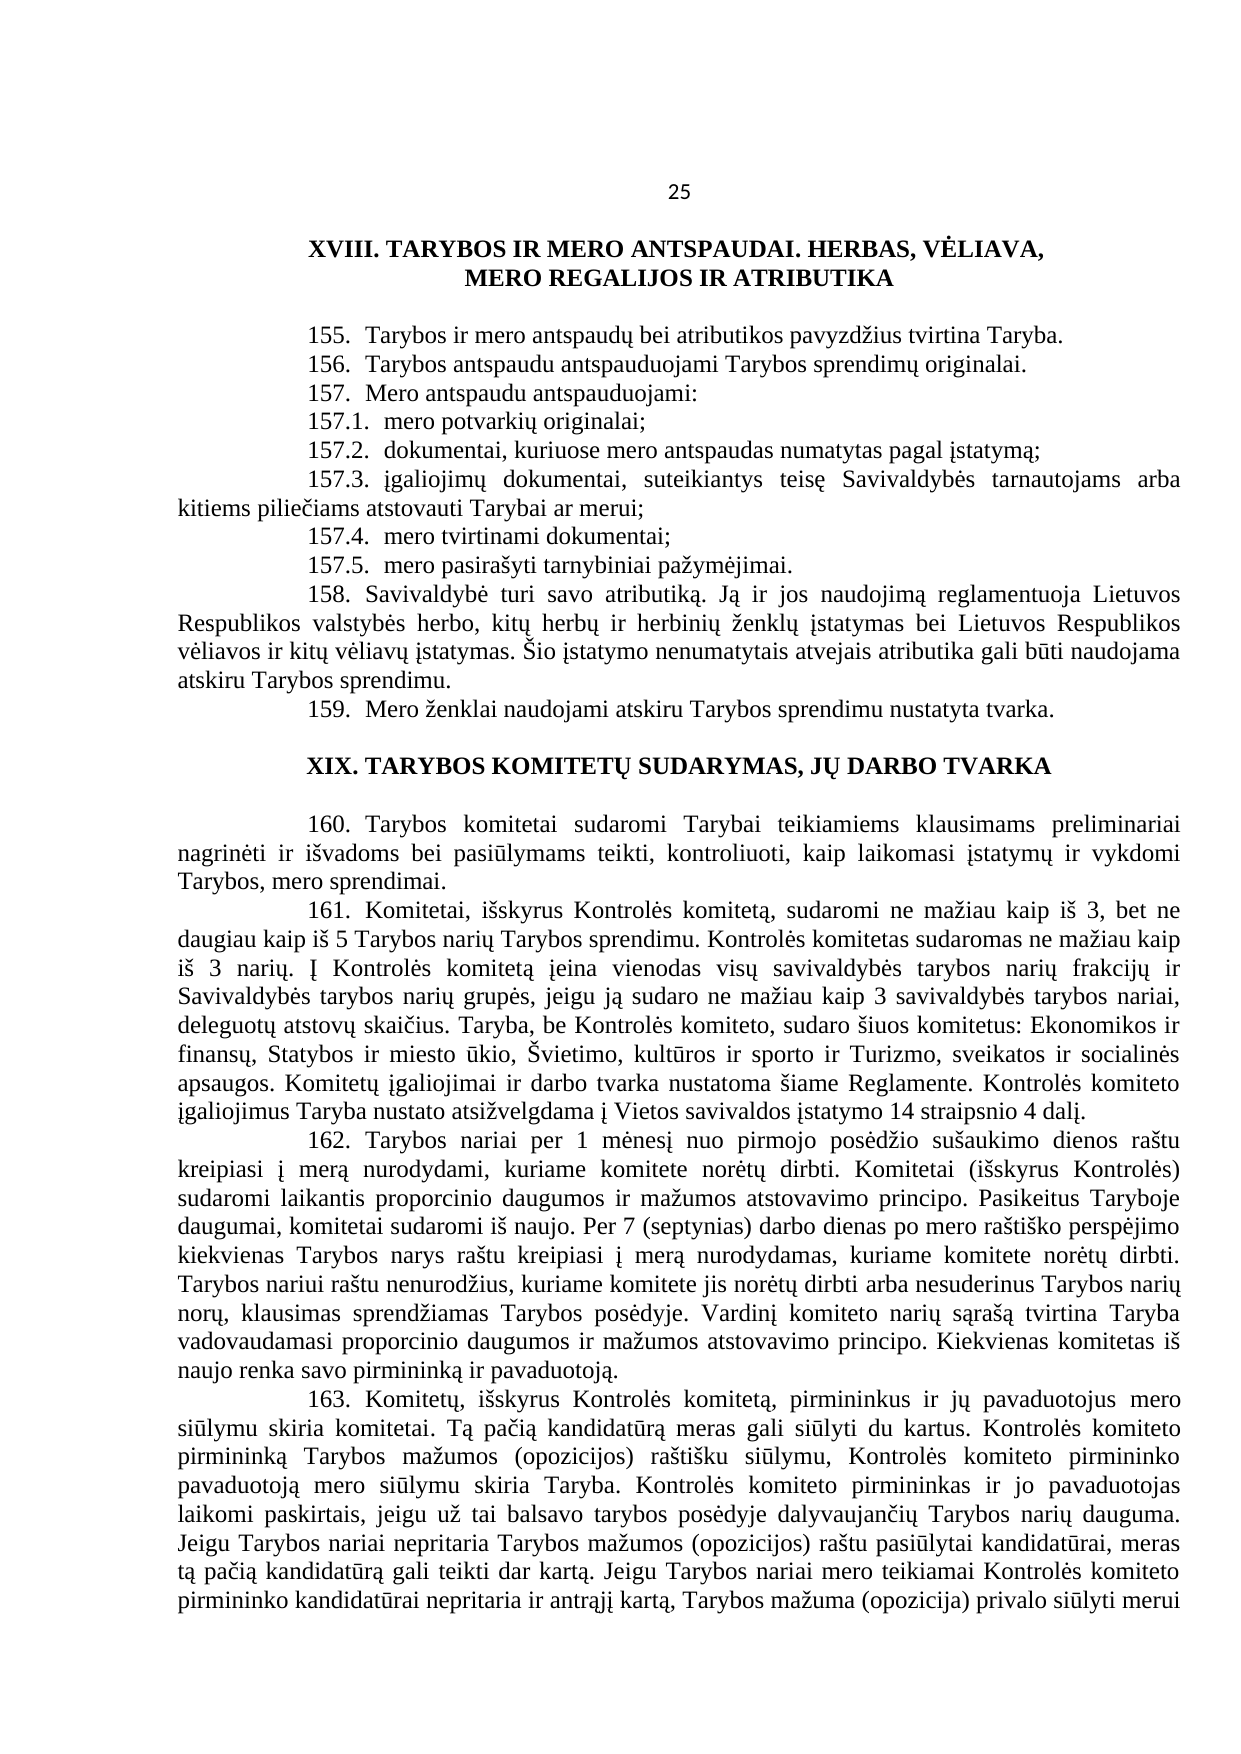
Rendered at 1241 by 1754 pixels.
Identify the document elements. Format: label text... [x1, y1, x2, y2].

text XIX. TARYBOS KOMITETŲ SUDARYMAS, JŲ DARBO TVARKA [177, 751, 1181, 780]
text 161. Komitetai, išskyrus Kontrolės komitetą, sudaromi ne mažiau kaip iš 3, bet ne daugiau kaip iš 5 Tarybos narių Tarybos sprendimu. Kontrolės komitetas sudaromas ne mažiau kaip iš 3 narių. Į Kontrolės komitetą įeina vienodas visų savivaldybės tarybos narių frakcijų ir Savivaldybės tarybos narių grupės, jeigu ją sudaro ne mažiau kaip 3 savivaldybės tarybos nariai, deleguotų atstovų skaičius. Taryba, be Kontrolės komiteto, sudaro šiuos komitetus: Ekonomikos ir finansų, Statybos ir miesto ūkio, Švietimo, kultūros ir sporto ir Turizmo, sveikatos ir socialinės apsaugos. Komitetų įgaliojimai ir darbo tvarka nustatoma šiame Reglamente. Kontrolės komiteto įgaliojimus Taryba nustato atsižvelgdama į Vietos savivaldos įstatymo 14 straipsnio 4 dalį. [177, 895, 1181, 1125]
text 157.2. dokumentai, kuriuose mero antspaudas numatytas pagal įstatymą; [177, 435, 1181, 464]
text 157.5. mero pasirašyti tarnybiniai pažymėjimai. [177, 550, 1181, 579]
text 163. Komitetų, išskyrus Kontrolės komitetą, pirmininkus ir jų pavaduotojus mero siūlymu skiria komitetai. Tą pačią kandidatūrą meras gali siūlyti du kartus. Kontrolės komiteto pirmininką Tarybos mažumos (opozicijos) raštišku siūlymu, Kontrolės komiteto pirmininko pavaduotoją mero siūlymu skiria Taryba. Kontrolės komiteto pirmininkas ir jo pavaduotojas laikomi paskirtais, jeigu už tai balsavo tarybos posėdyje dalyvaujančių Tarybos narių dauguma. Jeigu Tarybos nariai nepritaria Tarybos mažumos (opozicijos) raštu pasiūlytai kandidatūrai, meras tą pačią kandidatūrą gali teikti dar kartą. Jeigu Tarybos nariai mero teikiamai Kontrolės komiteto pirmininko kandidatūrai nepritaria ir antrąjį kartą, Tarybos mažuma (opozicija) privalo siūlyti merui [177, 1384, 1181, 1614]
text XVIII. TARYBOS IR MERO ANTSPAUDAI. HERBAS, VĖLIAVA, [177, 234, 1181, 263]
text 155. Tarybos ir mero antspaudų bei atributikos pavyzdžius tvirtina Taryba. [177, 320, 1181, 349]
text 162. Tarybos nariai per 1 mėnesį nuo pirmojo posėdžio sušaukimo dienos raštu kreipiasi į merą nurodydami, kuriame komitete norėtų dirbti. Komitetai (išskyrus Kontrolės) sudaromi laikantis proporcinio daugumos ir mažumos atstovavimo principo. Pasikeitus Taryboje daugumai, komitetai sudaromi iš naujo. Per 7 (septynias) darbo dienas po mero raštiško perspėjimo kiekvienas Tarybos narys raštu kreipiasi į merą nurodydamas, kuriame komitete norėtų dirbti. Tarybos nariui raštu nenurodžius, kuriame komitete jis norėtų dirbti arba nesuderinus Tarybos narių norų, klausimas sprendžiamas Tarybos posėdyje. Vardinį komiteto narių sąrašą tvirtina Taryba vadovaudamasi proporcinio daugumos ir mažumos atstovavimo principo. Kiekvienas komitetas iš naujo renka savo pirmininką ir pavaduotoją. [177, 1125, 1181, 1384]
text 157.4. mero tvirtinami dokumentai; [177, 521, 1181, 550]
text 157.3. įgaliojimų dokumentai, suteikiantys teisę Savivaldybės tarnautojams arba kitiems piliečiams atstovauti Tarybai ar merui; [177, 464, 1181, 521]
text 157. Mero antspaudu antspauduojami: [177, 378, 1181, 406]
text 156. Tarybos antspaudu antspauduojami Tarybos sprendimų originalai. [177, 349, 1181, 378]
text 158. Savivaldybė turi savo atributiką. Ją ir jos naudojimą reglamentuoja Lietuvos Respublikos valstybės herbo, kitų herbų ir herbinių ženklų įstatymas bei Lietuvos Respublikos vėliavos ir kitų vėliavų įstatymas. Šio įstatymo nenumatytais atvejais atributika gali būti naudojama atskiru Tarybos sprendimu. [177, 579, 1181, 694]
text 160. Tarybos komitetai sudaromi Tarybai teikiamiems klausimams preliminariai nagrinėti ir išvadoms bei pasiūlymams teikti, kontroliuoti, kaip laikomasi įstatymų ir vykdomi Tarybos, mero sprendimai. [177, 809, 1181, 895]
text 157.1. mero potvarkių originalai; [177, 406, 1181, 435]
text MERO REGALIJOS IR ATRIBUTIKA [177, 263, 1181, 291]
text 159. Mero ženklai naudojami atskiru Tarybos sprendimu nustatyta tvarka. [177, 694, 1181, 723]
